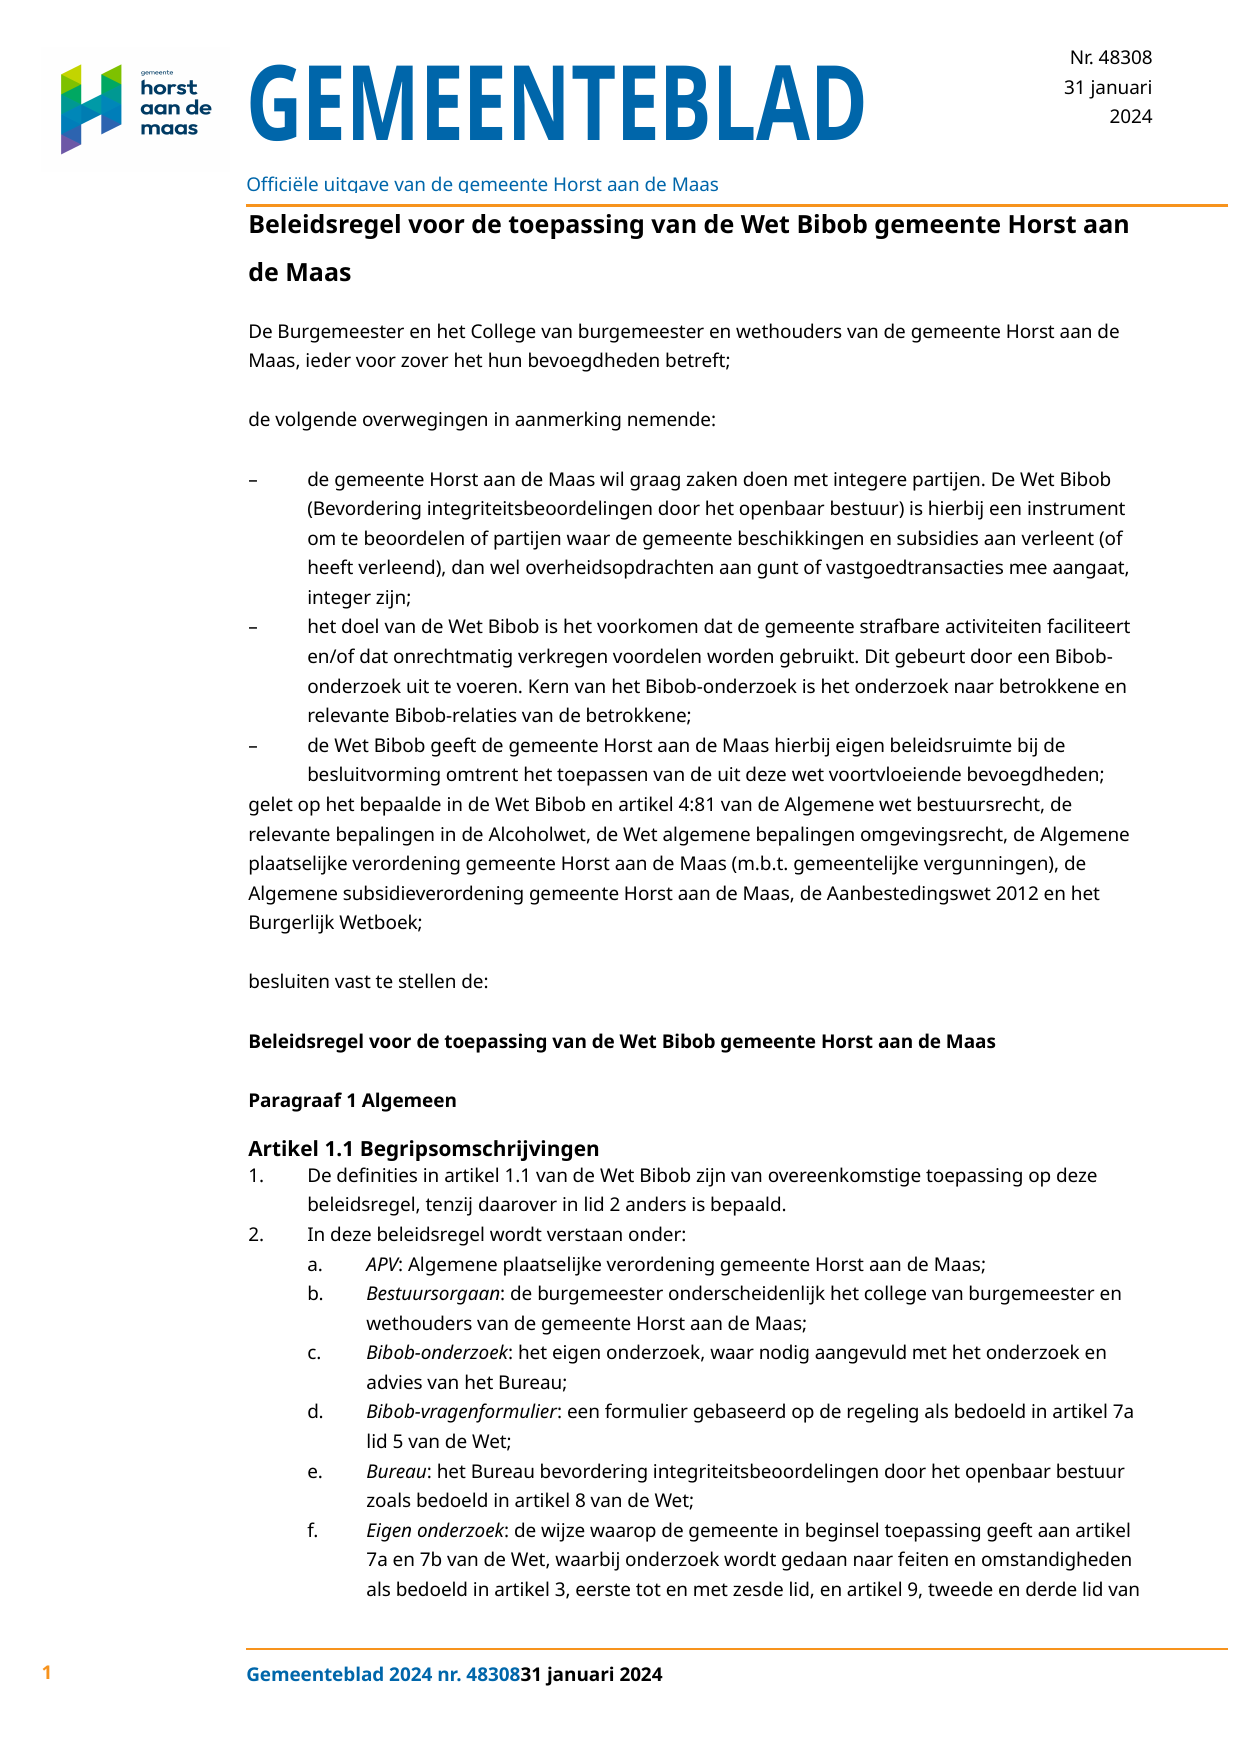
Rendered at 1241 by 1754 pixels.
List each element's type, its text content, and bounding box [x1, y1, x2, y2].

list In deze beleidsregel wordt verstaan onder: [248, 1221, 1152, 1247]
list APV: Algemene plaatselijke verordening gemeente Horst aan de Maas; [307, 1251, 1152, 1277]
text besluiten vast te stellen de: [248, 969, 1152, 994]
text de volgende overwegingen in aanmerking nemende: [248, 407, 1152, 432]
list de gemeente Horst aan de Maas wil graag zaken doen met integere partijen. De Wet Bibob (Bevordering integriteitsbeoordelingen door het openbaar bestuur) is hierbij een instrument om te beoordelen of partijen waar de gemeente beschikkingen en subsidies aan verleent (of heeft verleend), dan wel overheidsopdrachten aan gunt of vastgoedtransacties mee aangaat, integer zijn; [248, 466, 1152, 610]
list Bibob-vragenformulier: een formulier gebaseerd op de regeling als bedoeld in artikel 7a lid 5 van de Wet; [307, 1399, 1152, 1454]
list het doel van de Wet Bibob is het voorkomen dat de gemeente strafbare activiteiten faciliteert en/of dat onrechtmatig verkregen voordelen worden gebruikt. Dit gebeurt door een Bibob-onderzoek uit te voeren. Kern van het Bibob-onderzoek is het onderzoek naar betrokkene en relevante Bibob-relaties van de betrokkene; [248, 614, 1152, 728]
list Eigen onderzoek: de wijze waarop de gemeente in beginsel toepassing geeft aan artikel 7a en 7b van de Wet, waarbij onderzoek wordt gedaan naar feiten en omstandigheden als bedoeld in artikel 3, eerste tot en met zesde lid, en artikel 9, tweede en derde lid van [307, 1517, 1152, 1602]
picture [41, 47, 231, 172]
list Bureau: het Bureau bevordering integriteitsbeoordelingen door het openbaar bestuur zoals bedoeld in artikel 8 van de Wet; [307, 1458, 1152, 1513]
text De Burgemeester en het College van burgemeester en wethouders van de gemeente Horst aan de Maas, ieder voor zover het hun bevoegdheden betreft; [248, 318, 1152, 373]
list de Wet Bibob geeft de gemeente Horst aan de Maas hierbij eigen beleidsruimte bij de besluitvorming omtrent het toepassen van de uit deze wet voortvloeiende bevoegdheden; [248, 732, 1152, 787]
list Bibob-onderzoek: het eigen onderzoek, waar nodig aangevuld met het onderzoek en advies van het Bureau; [307, 1339, 1152, 1395]
text Artikel 1.1 Begripsomschrijvingen [248, 1134, 1152, 1162]
list Bestuursorgaan: de burgemeester onderscheidenlijk het college van burgemeester en wethouders van de gemeente Horst aan de Maas; [307, 1280, 1152, 1336]
text Paragraaf 1 Algemeen [248, 1087, 1152, 1113]
text Beleidsregel voor de toepassing van de Wet Bibob gemeente Horst aan de Maas [248, 207, 1152, 288]
text Beleidsregel voor de toepassing van de Wet Bibob gemeente Horst aan de Maas [248, 1028, 1152, 1054]
list De definities in artikel 1.1 van de Wet Bibob zijn van overeenkomstige toepassing op deze beleidsregel, tenzij daarover in lid 2 anders is bepaald. [248, 1162, 1152, 1217]
text gelet op het bepaalde in de Wet Bibob en artikel 4:81 van de Algemene wet bestuursrecht, de relevante bepalingen in de Alcoholwet, de Wet algemene bepalingen omgevingsrecht, de Algemene plaatselijke verordening gemeente Horst aan de Maas (m.b.t. gemeentelijke vergunningen), de Algemene subsidieverordening gemeente Horst aan de Maas, de Aanbestedingswet 2012 en het Burgerlijk Wetboek; [248, 791, 1152, 935]
